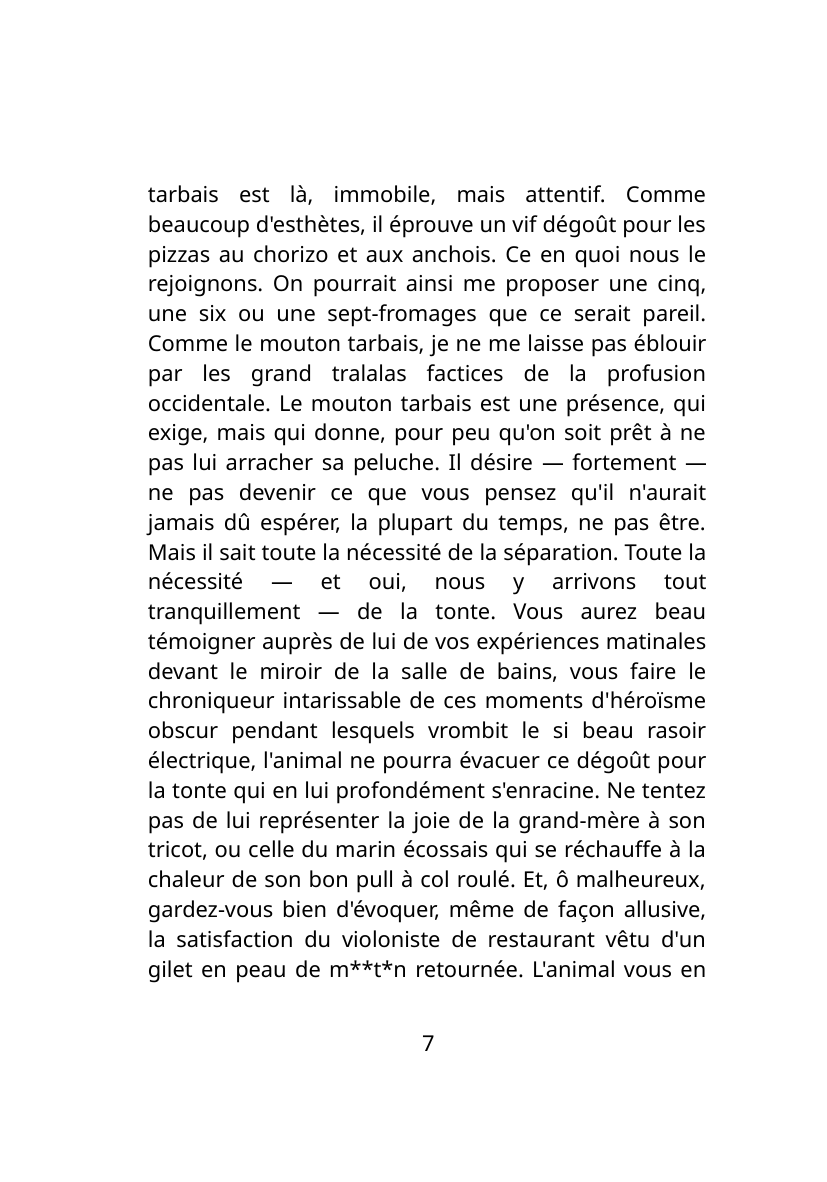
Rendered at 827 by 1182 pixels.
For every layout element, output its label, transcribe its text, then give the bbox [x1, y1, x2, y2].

text Le mouton, tarbais, se distingue par son regard insistant, son appétence pour les petits fromages ronds à croûte rouge conditionnés en filets, et par sa consommation, vite excessive, de bière canadienne, (celle qui comporte un orignal sur l'étiquette). En été, sa toison laineuse l'indispose et lui donne un faux air de chien battu. Mais il ne demande pas à être humidifié ou ventilé. Il a ses raisons. Qui ne sont pas celles que vous croyez. Le mouton tarbais est en effet beaucoup plus subtil qu'il n'y paraît. Lorsqu'il se sait photographié, il adopte parfois des postures qui font références à des scènes de l'Énéïde ou du Ventre de Paris. Certains universitaires ont beaucoup appris en l'accueillant quelques jours dans leur appartement. Et toujours, quand un livreur sonne à la porte, le mouton tarbais est là, immobile, mais attentif. Comme beaucoup d'esthètes, il éprouve un vif dégoût pour les pizzas au chorizo et aux anchois. Ce en quoi nous le rejoignons. On pourrait ainsi me proposer une cinq, une six ou une sept-fromages que ce serait pareil. Comme le mouton tarbais, je ne me laisse pas éblouir par les grand tralalas factices de la profusion occidentale. Le mouton tarbais est une présence, qui exige, mais qui donne, pour peu qu'on soit prêt à ne pas lui arracher sa peluche. Il désire — fortement — ne pas devenir ce que vous pensez qu'il n'aurait jamais dû espérer, la plupart du temps, ne pas être. Mais il sait toute la nécessité de la séparation. Toute la nécessité — et oui, nous y arrivons tout tranquillement — de la tonte. Vous aurez beau témoigner auprès de lui de vos expériences matinales devant le miroir de la salle de bains, vous faire le chroniqueur intarissable de ces moments d'héroïsme obscur pendant lesquels vrombit le si beau rasoir électrique, l'animal ne pourra évacuer ce dégoût pour la tonte qui en lui profondément s'enracine. Ne tentez pas de lui représenter la joie de la grand-mère à son tricot, ou celle du marin écossais qui se réchauffe à la chaleur de son bon pull à col roulé. Et, ô malheureux, gardez-vous bien d'évoquer, même de façon allusive, la satisfaction du violoniste de restaurant vêtu d'un gilet en peau de m**t*n retournée. L'animal vous en tiendrait rigueur. Bien que Tarbais, il est mouton. Bien que mouton, il n'est pas casoar. Et son regard, jaune, magnétique, nous le fait comprendre jusqu'au tréfonds de notre cholédoque. Entendez-vous la bruyance de son silence et le poids de ce regard obstiné qui —on ne sait comment — parvient à faire sonner le glas crépusculaire que les félons, à la veille du châtiment, entendent vibrer, glacial et pointu, malgré les tentures de velours cramoisi qui occultent les fenêtres à meneaux de la vieille gentilhommière où ils ont tenté de trouver refuge ? Les montagnes alentour sont le dos du mouton tarbais. Son œil est le soleil. Et les gouttes qu'il instille avant de mettre en place ses lentilles oculaires... sont mers. Il est tellurique. Il vous voit, il vous sait, il est votre monde. Souvent, insouciant et sarcastique, vous avez moqué ses petits sabots trop brillants en les comparant à des escarpins vernis de tapette mondaine Napoléon III ? Une esquisse de mouvement de genou de sa part, et vous voici, maintenant, tremblant de toute votre carcasse misérable. Et toujours la pupille blanche de l'œil jaune du mouton, tarbais, qui est là, vrillant « your brain », vous emportant dans les psycho-spirales sans retour de l'oppression nocturne, vous précipitant dans des cauchemars de publicités télévisées où des jeunes femmes félines et frileuses font la promotion de lessives pour lainages délicats. Vous avez désormais — et sans jeu de mot facile — maille à partir avec l'extraordinaire volonté frontale du mouton. Bêlerait-il benoîtement, que vous n'entendriez rien moins qu'un grondement de tsunami, et verriez s'élever au dessus de vous une fantastique muraille d'eau de mer véloce, cyclopéenne, biblique, aux flancs emplis de sushis, de surimis et de corps putréfiés d'aviateurs japonais de la Seconde Guerre Mondiale. Et pourtant, le mouton, n'a que modestement bêlé, placide allégorie d'un Belzébuth décorné, au doux front frisé, dont le contact râpeux vous fait horreur. Et il sait que vous savez. Il mâche de l'herbe. Tarbaise. Mais la puissance masticatoire de ses muscles maxillaires fait naître en votre psyché déréglée des images de tournoi de boxe où tous les coups sont interdits et où la transgression, qui permet au match de se dérouler, vous semble appartenir aux territoires de cloaque et de soufre de la déchéance pré-originelle. Le museau du mouton, tarbais, a beau être rose et propre, vous hurlez de terreur en suppliant cet ex-présentateur de journal télévisé dont le nom finit par « or », incarnation même de la Traîtrise, de venir vous sauver. Au dessus du Tarbais, (du mouton tarbais, veux-je dire), un olivier aux branches de mains griffues dispense une ombre cuisante. Bruyamment, le mouton lape l'eau contenue dans une moitié de bidon de pesticide usagé. Le soleil sans âme de ce coin de pâture, darde ses rayons jusque dans les poches où fondent vos Carambar. Le désir de désaltération vous humecte la langue d'une salive pâteuse. Et le Tarbais (le mouton tarbais), semble bien loin de vouloir vous empêcher de partager son demi-bidon. Cette absence de rancune vous inspire une crainte d'ordre sacré. Comme si le plus valeureux des chevaliers de la Toison d'Or — non, pas de volonté humoristique dans cette mention; dépassons l'anecdote, le trivial, voulez-vous ? — ...comme si une légendaire figure des temps héroïques vous offrait de partager son hanap d'hydromel. Le mouton tarbais est fort de cette même assurance bienveillante, de cette douceur, de cette générosité, de ce refus radical d'entrer dans des histoires sordides de TVA... fort de toutes ces belle valeurs morales qui toujours ont consolidé les grands piliers de l'Histoire humaine. Certes, il est Tarbais, et à ce titre, comme ses congénères, plus disposé que d'autres ovins à ce genre d'attitude. Mais jamais, voyez-le bien, en lui, le mouton ne vient prendre plus que la part nécessaire. Quelle stupéfiante leçon de retenue et d'équilibre, et tout ceci en appui sur quatre pattes qui, si on y regarde bien, ne sont que de modestes assemblages d'os et de chair sécurisés par divers tendons et ligaments. Comme vos bras et jambes. Ni plus, ni moins ! Alors, ceci considéré, où est le prétendu fossé qui, selon la vulgate — dont vous êtes l'un des véhicules —, séparerait l'humain — vous, en l'occurrence — du mouton tarbais ? Nulle part. Telle est la réponse tranchante et laconique, qui, comme un juste verdict, s'abat entre les boiseries du tribunal de votre âme où règne un silence lourd de dévotion et d'infini respect. Même si le mouton crotte. Et tandis que notre logorrhée se déverse, qu'observe-t-on ? Le mouton, tarbais, demeure à la même place. Ses pattes — au nombre de quatre et non de cinq, comme pourrait le laisser croire le groupuscule de plaisantins irresponsables que j'aperçois caché derrière le puits — ses pattes, au mouton, disais-je, sont solidement plantées dans la pâture. Il ne gesticule ni ne batifole. Il est serein dans sa tête, ainsi d'ailleurs que dans le reste de son corps. Ah, quelle leçon pour nous les urbains hyperactifs, pour nous la volaille caquetante des mégalopoles, et pour vous, aussi, les ruraux, qui ne devez pas être exempts de défauts dont je ne connais pas — en l'état de mes connaissances — la nature ! Le mouton tarbais, plus tarbais qu'on ne le pense, existe, intensément, en soi. Non, pas « en laine » (pardonnez-moi, mais je dois rabrouer un minimum les gars du puits) ! Il possède en lui, et de lui émane une présence qui, même en cas d'absence, reste là, près de nous, pour faire son boulot et vérifier — ce qui est peu probable — que nous ne songions pas à accorder une attention aussi soutenue à d'autres ovins, ou caprins. Non pas que le mouton tarbais puisse en prendre ombrage — et ne venez pas là m'opposer le cas particulier des périodes de canicule — car le mouton n'est pas jaloux. Si nous manifestions un intérêt marqué pour d'autres moutons que lui, il nous observerait bien en face, le museau propre, et nous ferait comprendre quelque chose comme « va, je ne te haie point ». Mais nous, et bien nous, nous ne bougerions pas, inondés par la lumière d'une sorte d'épiphanie intime, certainement païenne, mais qui pour de jeunes prêtres motivés, porteurs de soutane traditionnelle, pourrait constituer un bon point de départ pour nous prendre par la main et nous accompagner vers d'autres joies plus intenses encore. Non, vous ne risquez pas de croiser un mouton, tarbais, au détour d'un pilier de cathédrale ou de mosquée. Il y a très peu de chances que cela se produise, je vous en fiche mon billet. Ni même dans un temple ou dans une synagogue, n'insistez pas. [148, 179, 707, 983]
